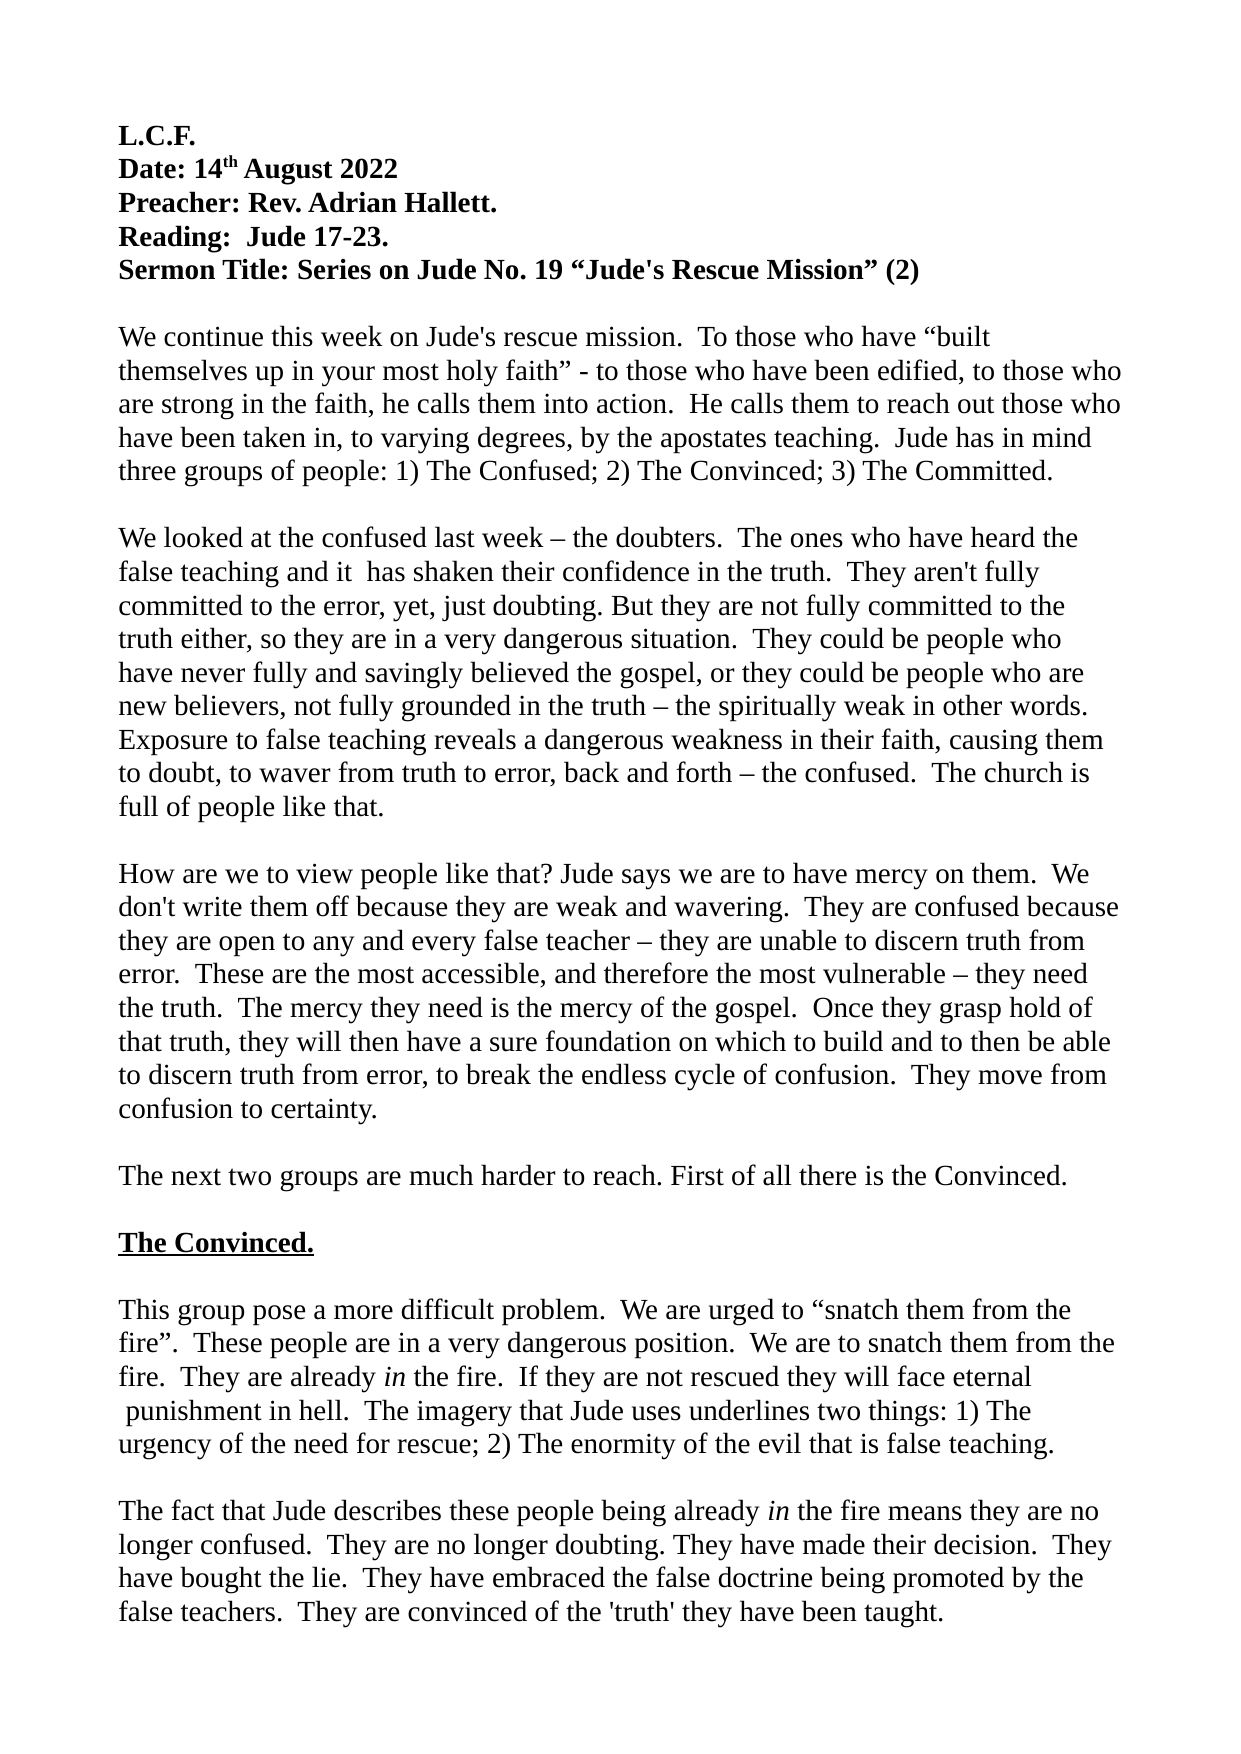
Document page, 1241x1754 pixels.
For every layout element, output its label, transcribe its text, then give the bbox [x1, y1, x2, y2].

text We looked at the confused last week – the doubters. The ones who have heard the false teaching and it has shaken their confidence in the truth. They aren't fully committed to the error, yet, just doubting. But they are not fully committed to the truth either, so they are in a very dangerous situation. They could be people who have never fully and savingly believed the gospel, or they could be people who are new believers, not fully grounded in the truth – the spiritually weak in other words. Exposure to false teaching reveals a dangerous weakness in their faith, causing them to doubt, to waver from truth to error, back and forth – the confused. The church is full of people like that. [118, 521, 1122, 822]
text The Convinced. [118, 1225, 1122, 1258]
text Sermon Title: Series on Jude No. 19 “Jude's Rescue Mission” (2) [118, 252, 1122, 286]
text Preacher: Rev. Adrian Hallett. [118, 185, 1122, 219]
text L.C.F. [118, 118, 1122, 152]
text The fact that Jude describes these people being already in the fire means they are no longer confused. They are no longer doubting. They have made their decision. They have bought the lie. They have embraced the false doctrine being promoted by the false teachers. They are convinced of the 'truth' they have been taught. [118, 1493, 1122, 1627]
text The next two groups are much harder to reach. First of all there is the Convinced. [118, 1158, 1122, 1191]
text This group pose a more difficult problem. We are urged to “snatch them from the fire”. These people are in a very dangerous position. We are to snatch them from the fire. They are already in the fire. If they are not rescued they will face eternal [118, 1292, 1122, 1393]
text We continue this week on Jude's rescue mission. To those who have “built themselves up in your most holy faith” - to those who have been edified, to those who are strong in the faith, he calls them into action. He calls them to reach out those who have been taken in, to varying degrees, by the apostates teaching. Jude has in mind three groups of people: 1) The Confused; 2) The Convinced; 3) The Committed. [118, 319, 1122, 487]
text How are we to view people like that? Jude says we are to have mercy on them. We don't write them off because they are weak and wavering. They are confused because they are open to any and every false teacher – they are unable to discern truth from error. These are the most accessible, and therefore the most vulnerable – they need the truth. The mercy they need is the mercy of the gospel. Once they grasp hold of that truth, they will then have a sure foundation on which to build and to then be able to discern truth from error, to break the endless cycle of confusion. They move from confusion to certainty. [118, 856, 1122, 1124]
text Date: 14th August 2022 [118, 152, 1122, 185]
text punishment in hell. The imagery that Jude uses underlines two things: 1) The urgency of the need for rescue; 2) The enormity of the evil that is false teaching. [118, 1393, 1122, 1460]
text Reading: Jude 17-23. [118, 219, 1122, 252]
